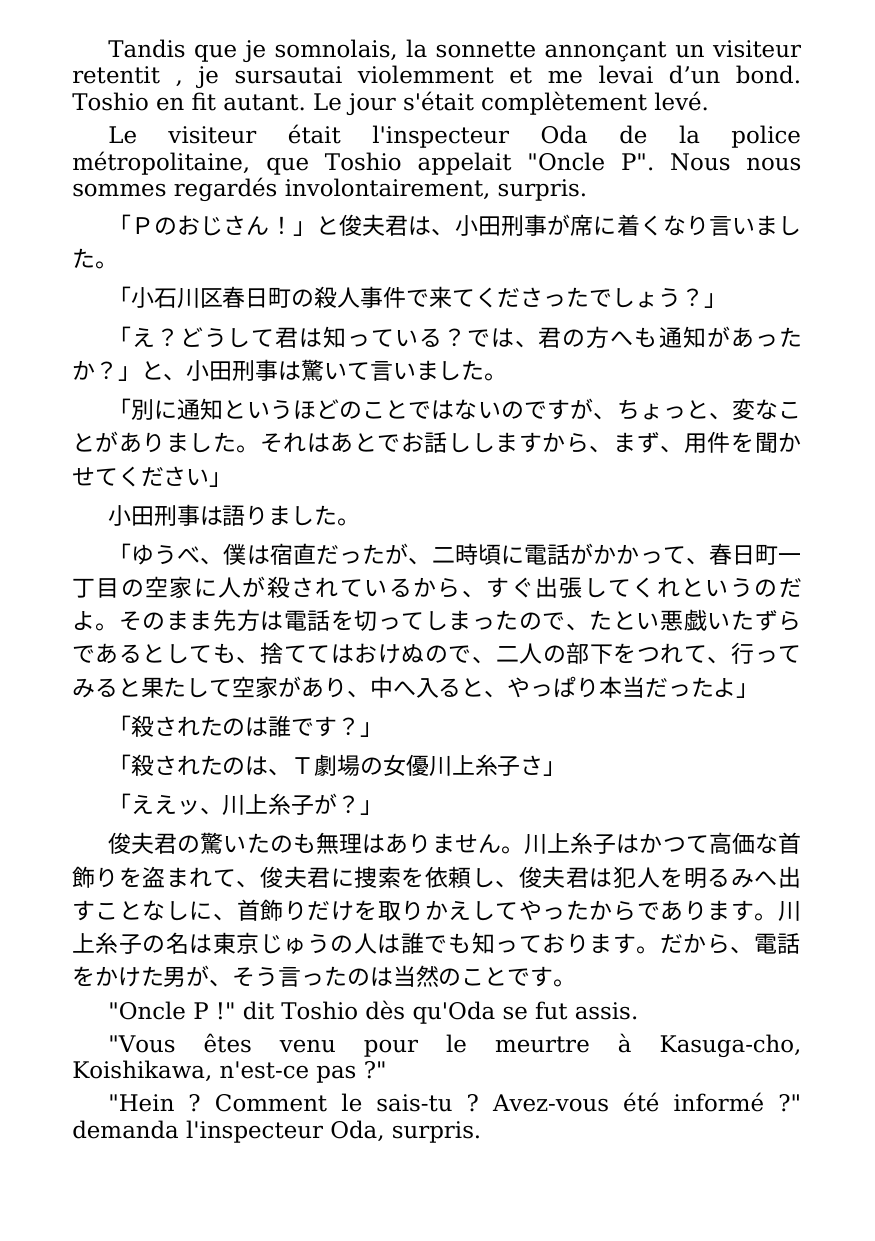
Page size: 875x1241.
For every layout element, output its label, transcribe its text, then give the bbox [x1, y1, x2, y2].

text 「ええッ、川上糸子が？」 [72, 787, 802, 820]
text 「別に通知というほどのことではないのですが、ちょっと、変なことがありました。それはあとでお話ししますから、まず、用件を聞かせてください」 [72, 392, 802, 492]
text 小田刑事は語りました。 [72, 497, 802, 531]
text 「殺されたのは誰です？」 [72, 709, 802, 742]
text 「ゆうべ、僕は宿直だったが、二時頃に電話がかかって、春日町一丁目の空家に人が殺されているから、すぐ出張してくれというのだよ。そのまま先方は電話を切ってしまったので、たとい悪戯いたずらであるとしても、捨ててはおけぬので、二人の部下をつれて、行ってみると果たして空家があり、中へ入ると、やっぱり本当だったよ」 [72, 537, 802, 703]
text "Oncle P !" dit Toshio dès qu'Oda se fut assis. [72, 998, 802, 1025]
text Le visiteur était l'inspecteur Oda de la police métropolitaine, que Toshio appelait "Oncle P". Nous nous sommes regardés involontairement, surpris. [72, 122, 802, 202]
text Tandis que je somnolais, la sonnette annonçant un visiteur retentit , je sursautai violemment et me levai d’un bond. Toshio en fit autant. Le jour s'était complètement levé. [72, 36, 802, 116]
text 「Ｐのおじさん！」と俊夫君は、小田刑事が席に着くなり言いました。 [72, 208, 802, 274]
text 俊夫君の驚いたのも無理はありません。川上糸子はかつて高価な首飾りを盗まれて、俊夫君に捜索を依頼し、俊夫君は犯人を明るみへ出すことなしに、首飾りだけを取りかえしてやったからであります。川上糸子の名は東京じゅうの人は誰でも知っております。だから、電話をかけた男が、そう言ったのは当然のことです。 [72, 826, 802, 992]
text 「え？どうして君は知っている？では、君の方へも通知があったか？」と、小田刑事は驚いて言いました。 [72, 319, 802, 386]
text "Hein ? Comment le sais-tu ? Avez-vous été informé ?" demanda l'inspecteur Oda, surpris. [72, 1090, 802, 1143]
text 「殺されたのは、Ｔ劇場の女優川上糸子さ」 [72, 748, 802, 781]
text "Vous êtes venu pour le meurtre à Kasuga-cho, Koishikawa, n'est-ce pas ?" [72, 1031, 802, 1084]
text 「小石川区春日町の殺人事件で来てくださったでしょう？」 [72, 280, 802, 313]
